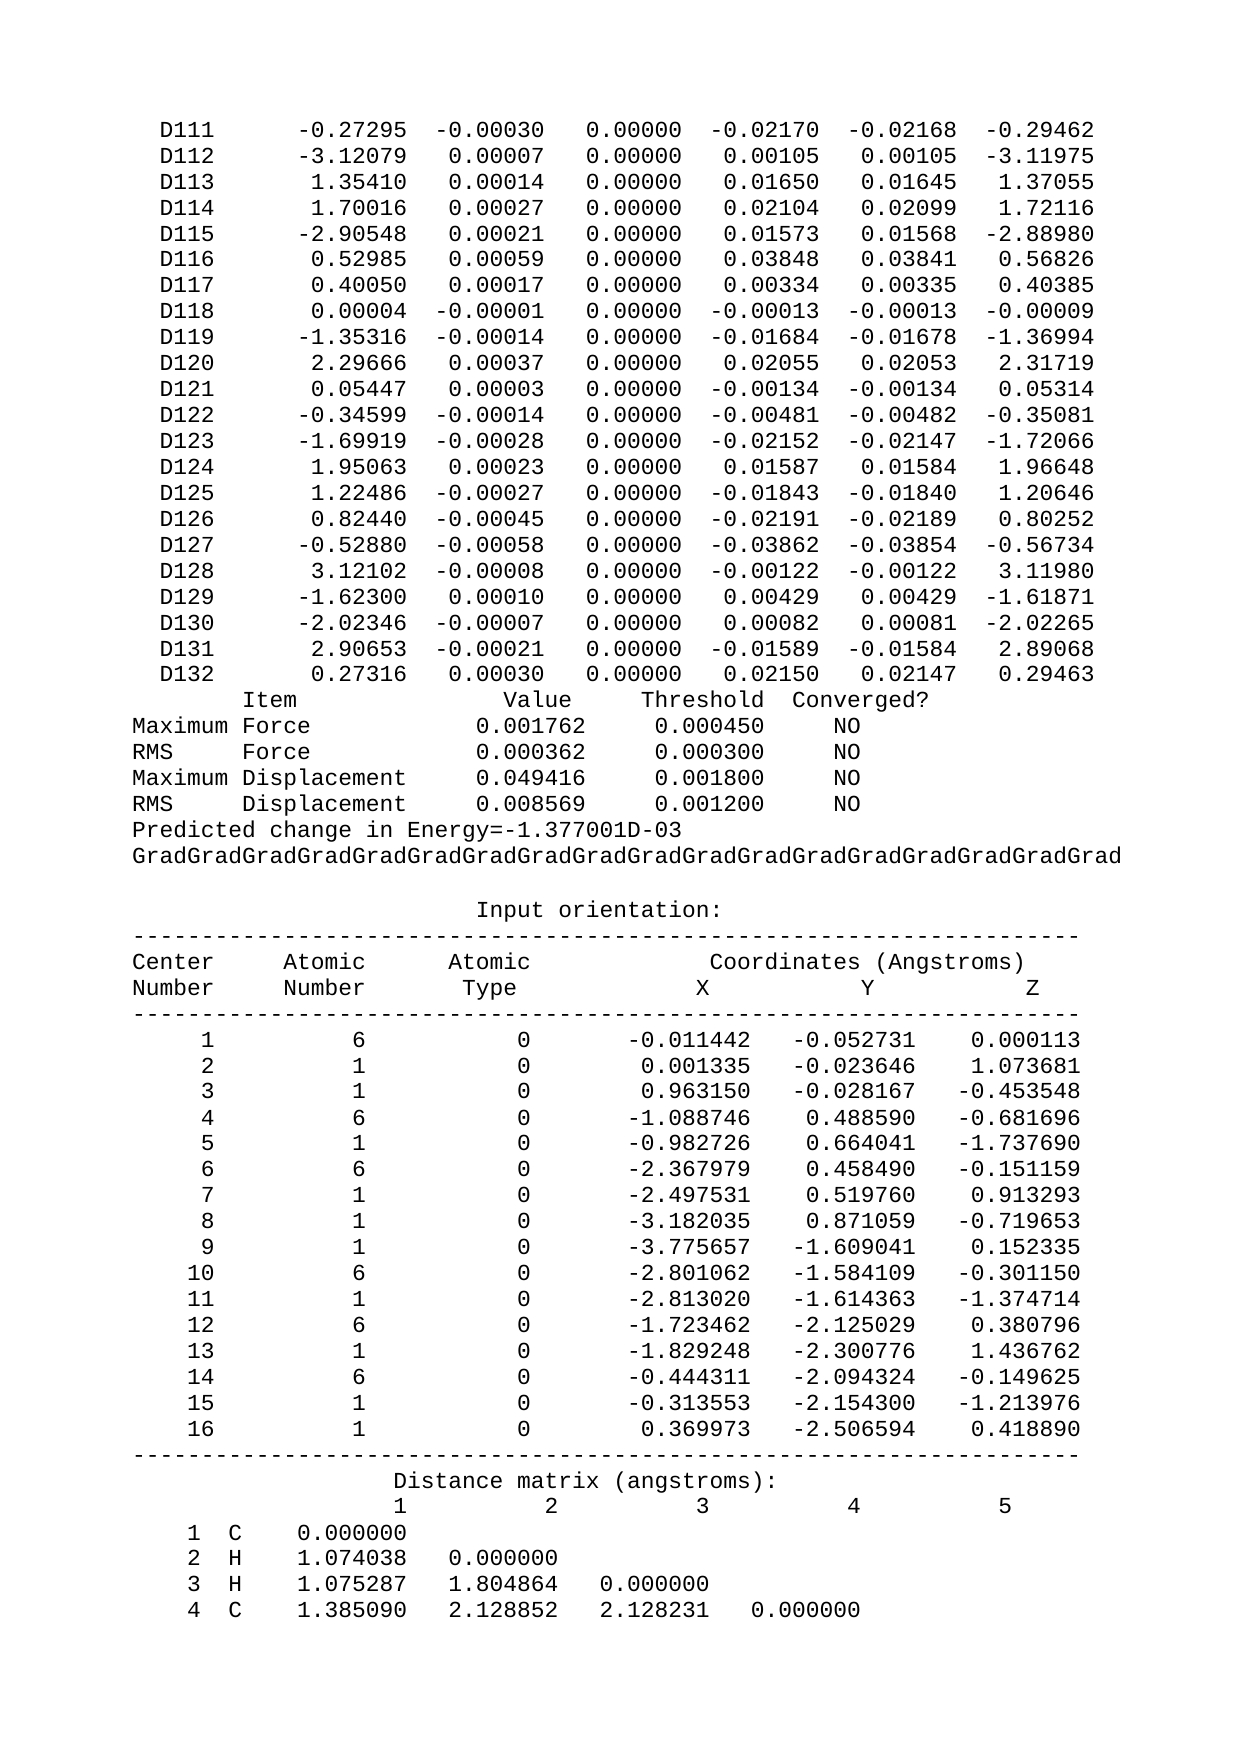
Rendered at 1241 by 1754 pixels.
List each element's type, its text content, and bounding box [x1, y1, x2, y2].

text RMS Displacement 0.008569 0.001200 NO [118, 792, 1122, 818]
text Predicted change in Energy=-1.377001D-03 [118, 818, 1122, 844]
text 2 H 1.074038 0.000000 [118, 1547, 1122, 1573]
text --------------------------------------------------------------------- [118, 924, 1122, 950]
text 9 1 0 -3.775657 -1.609041 0.152335 [118, 1236, 1122, 1261]
text 7 1 0 -2.497531 0.519760 0.913293 [118, 1184, 1122, 1209]
text D122 -0.34599 -0.00014 0.00000 -0.00481 -0.00482 -0.35081 [118, 403, 1122, 429]
text 1 C 0.000000 [118, 1521, 1122, 1547]
text D113 1.35410 0.00014 0.00000 0.01650 0.01645 1.37055 [118, 170, 1122, 196]
text D132 0.27316 0.00030 0.00000 0.02150 0.02147 0.29463 [118, 663, 1122, 689]
text D125 1.22486 -0.00027 0.00000 -0.01843 -0.01840 1.20646 [118, 481, 1122, 507]
text D112 -3.12079 0.00007 0.00000 0.00105 0.00105 -3.11975 [118, 144, 1122, 170]
text D116 0.52985 0.00059 0.00000 0.03848 0.03841 0.56826 [118, 248, 1122, 274]
text D120 2.29666 0.00037 0.00000 0.02055 0.02053 2.31719 [118, 352, 1122, 377]
text D123 -1.69919 -0.00028 0.00000 -0.02152 -0.02147 -1.72066 [118, 429, 1122, 455]
text Maximum Displacement 0.049416 0.001800 NO [118, 767, 1122, 792]
text 16 1 0 0.369973 -2.506594 0.418890 [118, 1417, 1122, 1443]
text D124 1.95063 0.00023 0.00000 0.01587 0.01584 1.96648 [118, 455, 1122, 481]
text D121 0.05447 0.00003 0.00000 -0.00134 -0.00134 0.05314 [118, 377, 1122, 403]
text Center Atomic Atomic Coordinates (Angstroms) [118, 950, 1122, 976]
text 4 C 1.385090 2.128852 2.128231 0.000000 [118, 1599, 1122, 1624]
text 14 6 0 -0.444311 -2.094324 -0.149625 [118, 1365, 1122, 1391]
text 15 1 0 -0.313553 -2.154300 -1.213976 [118, 1391, 1122, 1417]
text 12 6 0 -1.723462 -2.125029 0.380796 [118, 1313, 1122, 1339]
text 13 1 0 -1.829248 -2.300776 1.436762 [118, 1339, 1122, 1365]
text Input orientation: [118, 898, 1122, 924]
text GradGradGradGradGradGradGradGradGradGradGradGradGradGradGradGradGradGrad [118, 844, 1122, 870]
text Number Number Type X Y Z [118, 976, 1122, 1002]
text --------------------------------------------------------------------- [118, 1002, 1122, 1028]
text Maximum Force 0.001762 0.000450 NO [118, 715, 1122, 741]
text Item Value Threshold Converged? [118, 689, 1122, 715]
text D115 -2.90548 0.00021 0.00000 0.01573 0.01568 -2.88980 [118, 222, 1122, 248]
text D114 1.70016 0.00027 0.00000 0.02104 0.02099 1.72116 [118, 196, 1122, 222]
text 6 6 0 -2.367979 0.458490 -0.151159 [118, 1158, 1122, 1184]
text D111 -0.27295 -0.00030 0.00000 -0.02170 -0.02168 -0.29462 [118, 118, 1122, 144]
text D127 -0.52880 -0.00058 0.00000 -0.03862 -0.03854 -0.56734 [118, 533, 1122, 559]
text D130 -2.02346 -0.00007 0.00000 0.00082 0.00081 -2.02265 [118, 611, 1122, 637]
text 3 H 1.075287 1.804864 0.000000 [118, 1573, 1122, 1599]
text --------------------------------------------------------------------- [118, 1443, 1122, 1469]
text RMS Force 0.000362 0.000300 NO [118, 741, 1122, 767]
text 11 1 0 -2.813020 -1.614363 -1.374714 [118, 1287, 1122, 1313]
text D131 2.90653 -0.00021 0.00000 -0.01589 -0.01584 2.89068 [118, 637, 1122, 663]
text 2 1 0 0.001335 -0.023646 1.073681 [118, 1054, 1122, 1080]
text 3 1 0 0.963150 -0.028167 -0.453548 [118, 1080, 1122, 1106]
text 4 6 0 -1.088746 0.488590 -0.681696 [118, 1106, 1122, 1132]
text D126 0.82440 -0.00045 0.00000 -0.02191 -0.02189 0.80252 [118, 507, 1122, 533]
text 8 1 0 -3.182035 0.871059 -0.719653 [118, 1209, 1122, 1236]
text D129 -1.62300 0.00010 0.00000 0.00429 0.00429 -1.61871 [118, 585, 1122, 611]
text 1 6 0 -0.011442 -0.052731 0.000113 [118, 1028, 1122, 1054]
text D117 0.40050 0.00017 0.00000 0.00334 0.00335 0.40385 [118, 274, 1122, 300]
text D128 3.12102 -0.00008 0.00000 -0.00122 -0.00122 3.11980 [118, 559, 1122, 585]
text Distance matrix (angstroms): [118, 1469, 1122, 1495]
text D119 -1.35316 -0.00014 0.00000 -0.01684 -0.01678 -1.36994 [118, 326, 1122, 352]
text D118 0.00004 -0.00001 0.00000 -0.00013 -0.00013 -0.00009 [118, 300, 1122, 326]
text 5 1 0 -0.982726 0.664041 -1.737690 [118, 1132, 1122, 1158]
text 10 6 0 -2.801062 -1.584109 -0.301150 [118, 1261, 1122, 1287]
text 1 2 3 4 5 [118, 1495, 1122, 1521]
